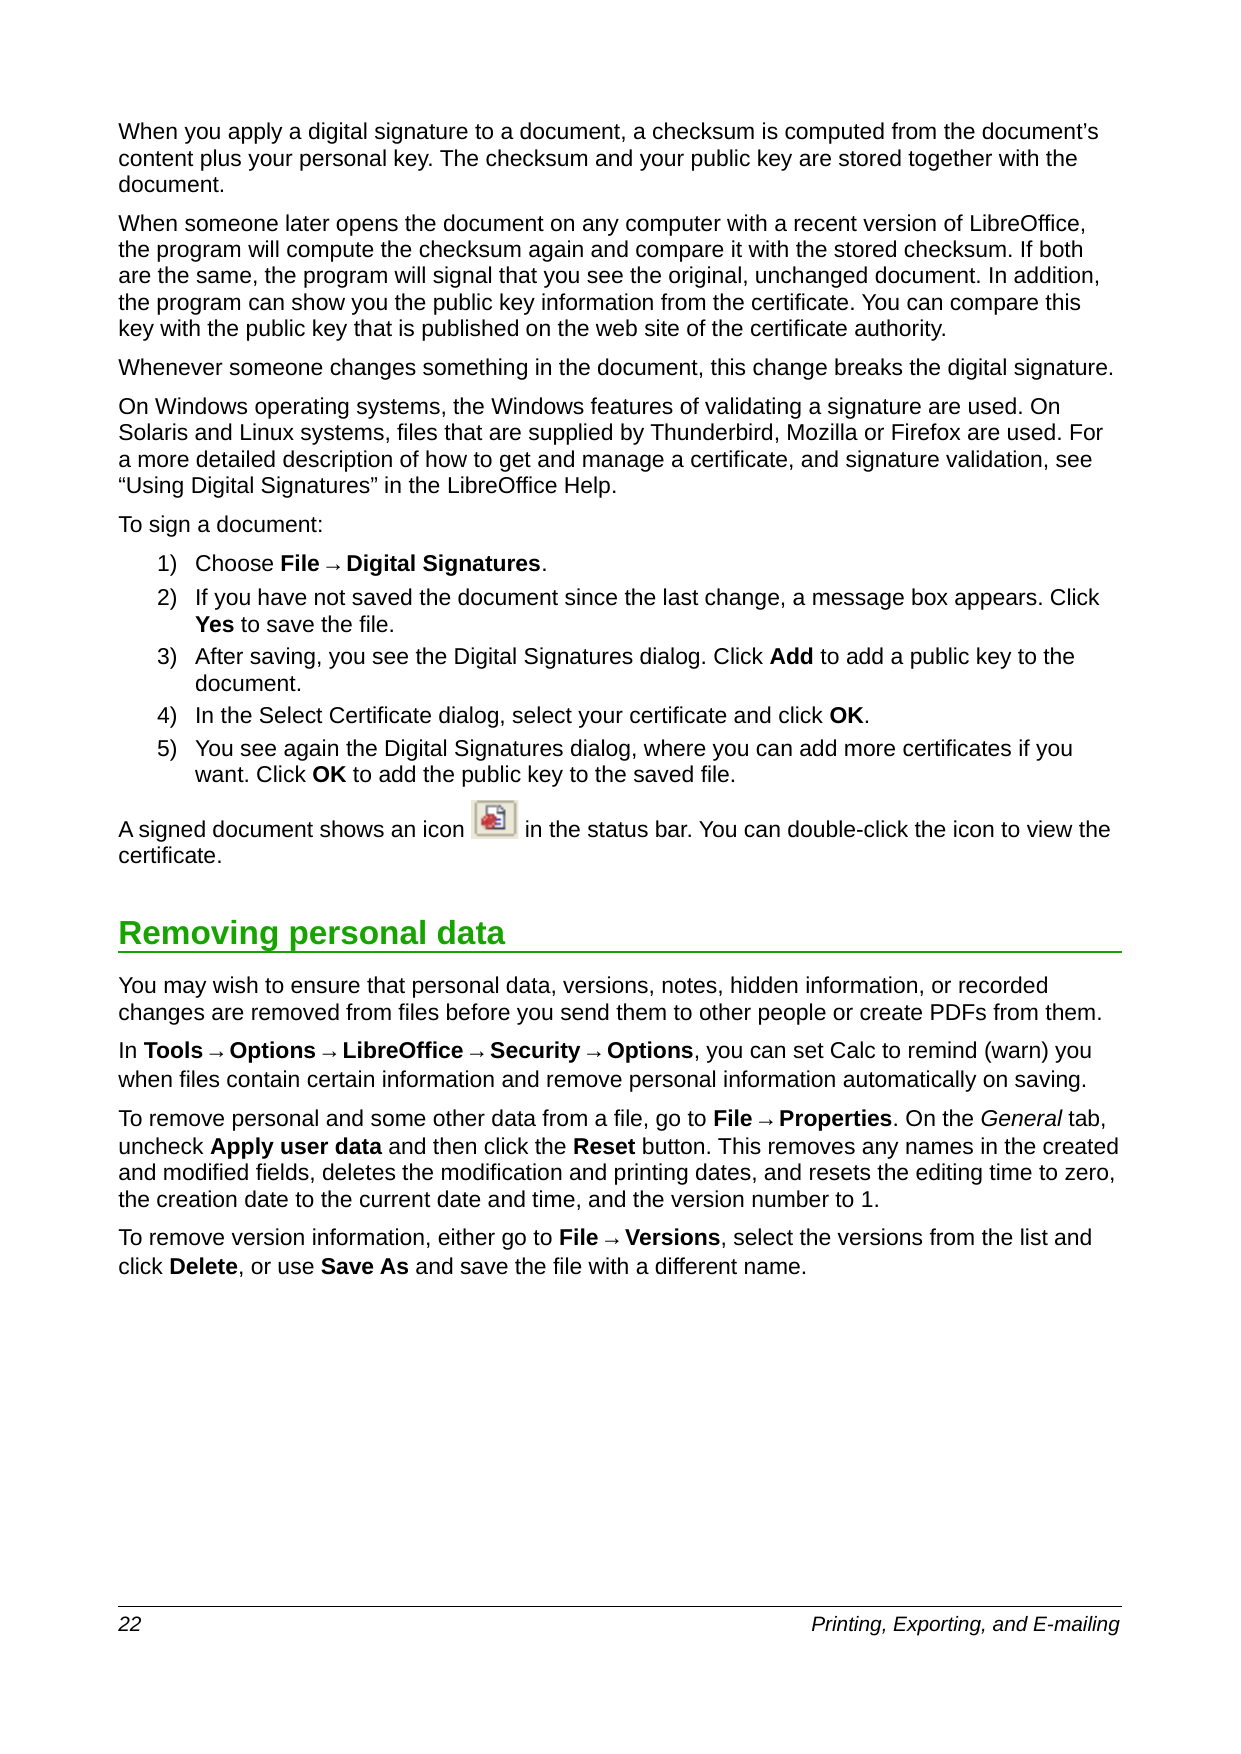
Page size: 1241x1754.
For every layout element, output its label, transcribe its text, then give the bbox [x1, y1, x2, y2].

text Whenever someone changes something in the document, this change breaks the digital signature. [118, 354, 1122, 380]
text On Windows operating systems, the Windows features of validating a signature are used. On Solaris and Linux systems, files that are supplied by Thunderbird, Mozilla or Firefox are used. For a more detailed description of how to get and manage a certificate, and signature validation, see “Using Digital Signatures” in the LibreOffice Help. [118, 393, 1122, 498]
text In Tools → Options → LibreOffice → Security → Options, you can set Calc to remind (warn) you when files contain certain information and remove personal information automatically on saving. [118, 1037, 1122, 1092]
text To remove personal and some other data from a file, go to File → Properties. On the General tab, uncheck Apply user data and then click the Reset button. This removes any names in the created and modified fields, deletes the modification and printing dates, and resets the editing time to zero, the creation date to the current date and time, and the version number to 1. [118, 1104, 1122, 1212]
text When someone later opens the document on any computer with a recent version of LibreOffice, the program will compute the checksum again and compare it with the stored checksum. If both are the same, the program will signal that you see the original, unchanged document. In addition, the program can show you the public key information from the certificate. You can compare this key with the public key that is published on the web site of the certificate authority. [118, 210, 1122, 341]
text To remove version information, either go to File → Versions, select the versions from the list and click Delete, or use Save As and save the file with a different name. [118, 1224, 1122, 1279]
text When you apply a digital signature to a document, a checksum is computed from the document’s content plus your personal key. The checksum and your public key are stored together with the document. [118, 118, 1122, 197]
picture [471, 800, 519, 839]
text You may wish to ensure that personal data, versions, notes, hidden information, or recorded changes are removed from files before you send them to other people or create PDFs from them. [118, 972, 1122, 1025]
list Choose File → Digital Signatures. [177, 549, 1122, 578]
list After saving, you see the Digital Signatures dialog. Click Add to add a public key to the document. [177, 643, 1122, 696]
list In the Select Certificate dialog, select your certificate and click OK. [177, 702, 1122, 728]
subtitle Removing personal data [118, 913, 1122, 951]
text A signed document shows an icon in the status bar. You can double-click the icon to view the certificate. [118, 800, 1122, 868]
list If you have not saved the document since the last change, a message box appears. Click Yes to save the file. [177, 584, 1122, 637]
text To sign a document: [118, 511, 1122, 537]
list You see again the Digital Signatures dialog, where you can add more certificates if you want. Click OK to add the public key to the saved file. [177, 735, 1122, 787]
